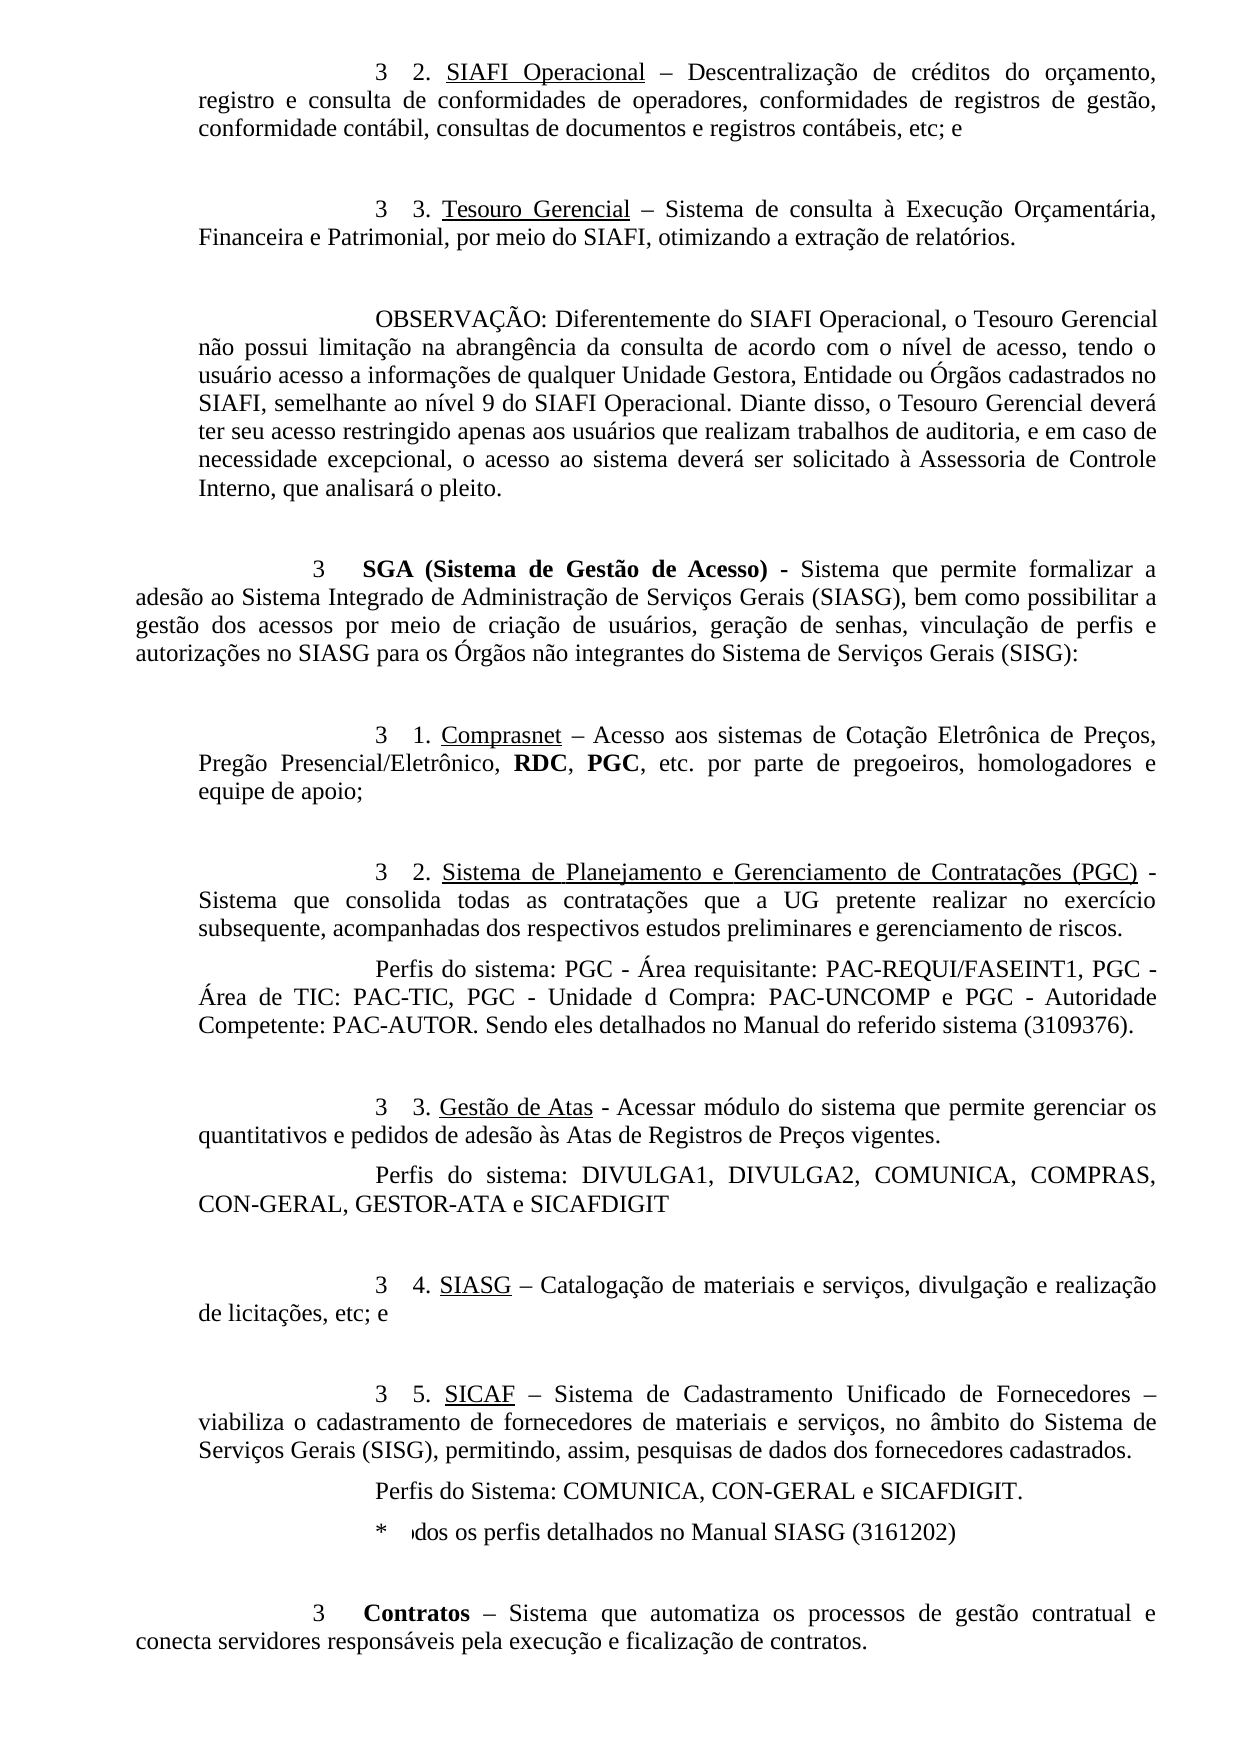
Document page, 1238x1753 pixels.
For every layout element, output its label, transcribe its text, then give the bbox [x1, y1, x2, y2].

text SIAFI, semelhante ao nível 9 do SIAFI Operacional. Diante disso, o Tesouro Gerencial deverá [198, 389, 1181, 417]
text 3 [375, 1271, 412, 1299]
text viabiliza o cadastramento de fornecedores de materiais e serviços, no âmbito do Sistema de [198, 1409, 1181, 1436]
text conecta servidores responsáveis pela execução e ficalização de contratos. [135, 1628, 893, 1655]
text registro e consulta de conformidades de operadores, conformidades de registros de gestão, [198, 86, 1181, 114]
text Perfis do Sistema: COMUNICA, CON-GERAL e SICAFDIGIT. [375, 1477, 1047, 1505]
text .2.2. Sistema de Planejamento e Gerenciamento de Contratações (PGC) - [412, 858, 1181, 886]
text .2. SGA (Sistema de Gestão de Acesso) - Sistema que permite formalizar a [350, 555, 1181, 583]
text 3 [375, 858, 412, 886]
text 3 [375, 196, 412, 223]
text Interno, que analisará o pleito. [198, 474, 1181, 502]
text Perfis do sistema: PGC - Área requisitante: PAC-REQUI/FASEINT1, PGC - [375, 955, 1181, 983]
text Serviços Gerais (SISG), permitindo, assim, pesquisas de dados dos fornecedores cadastrados. [198, 1437, 1181, 1464]
text 3 [375, 1381, 412, 1408]
text necessidade excepcional, o acesso ao sistema deverá ser solicitado à Assessoria de Controle [198, 446, 1181, 473]
text Financeira e Patrimonial, por meio do SIAFI, otimizando a extração de relatórios. [198, 224, 1041, 251]
text .2.5. SICAF – Sistema de Cadastramento Unificado de Fornecedores – [412, 1381, 1181, 1408]
text ter seu acesso restringido apenas aos usuários que realizam trabalhos de auditoria, e em caso de [198, 418, 1181, 445]
text usuário acesso a informações de qualquer Unidade Gestora, Entidade ou Órgãos cadastrados no [198, 361, 1181, 389]
text Perfis do sistema: DIVULGA1, DIVULGA2, COMUNICA, COMPRAS, [375, 1162, 1181, 1189]
text autorizações no SIASG para os Órgãos não integrantes do Sistema de Serviços Gerais (SISG): [135, 639, 1181, 667]
text não possui limitação na abrangência da consulta de acordo com o nível de acesso, tendo o [198, 333, 1181, 361]
text equipe de apoio; [198, 777, 1181, 805]
text 3 [375, 721, 412, 749]
text 3 [375, 1093, 412, 1121]
text 3 [312, 555, 350, 583]
text .2.1. Comprasnet – Acesso aos sistemas de Cotação Eletrônica de Preços, [412, 721, 1181, 749]
text Pregão Presencial/Eletrônico, RDC, PGC, etc. por parte de pregoeiros, homologadores e [198, 749, 1181, 777]
text 3 [375, 58, 412, 86]
text de licitações, etc; e [198, 1299, 413, 1327]
text Área de TIC: PAC-TIC, PGC - Unidade d Compra: PAC-UNCOMP e PGC - Autoridade [198, 983, 1181, 1011]
text .1.3. Tesouro Gerencial – Sistema de consulta à Execução Orçamentária, [412, 196, 1181, 223]
text * [375, 1518, 412, 1546]
text .3. Contratos – Sistema que automatiza os processos de gestão contratual e [350, 1599, 1181, 1627]
text .1.2. SIAFI Operacional – Descentralização de créditos do orçamento, [412, 58, 1181, 86]
text gestão dos acessos por meio de criação de usuários, geração de senhas, vinculação de perfis e [135, 611, 1181, 639]
text conformidade contábil, consultas de documentos e registros contábeis, etc; e [198, 114, 1181, 142]
text Sistema que consolida todas as contratações que a UG pretente realizar no exercício [198, 887, 1181, 914]
text quantitativos e pedidos de adesão às Atas de Registros de Preços vigentes. [198, 1121, 965, 1149]
text 3 [312, 1599, 350, 1627]
text Todos os perfis detalhados no Manual SIASG (3161202) [412, 1518, 981, 1546]
text CON-GERAL, GESTOR-ATA e SICAFDIGIT [198, 1190, 1181, 1218]
text .2.4. SIASG – Catalogação de materiais e serviços, divulgação e realização [412, 1271, 1181, 1299]
text OBSERVAÇÃO: Diferentemente do SIAFI Operacional, o Tesouro Gerencial [375, 305, 1181, 333]
text subsequente, acompanhadas dos respectivos estudos preliminares e gerenciamento de riscos. [198, 915, 1181, 942]
text .2.3. Gestão de Atas - Acessar módulo do sistema que permite gerenciar os [412, 1093, 1181, 1121]
text adesão ao Sistema Integrado de Administração de Serviços Gerais (SIASG), bem como possibilitar a [135, 583, 1181, 611]
text Competente: PAC-AUTOR. Sendo eles detalhados no Manual do referido sistema (3109376). [198, 1012, 1181, 1039]
